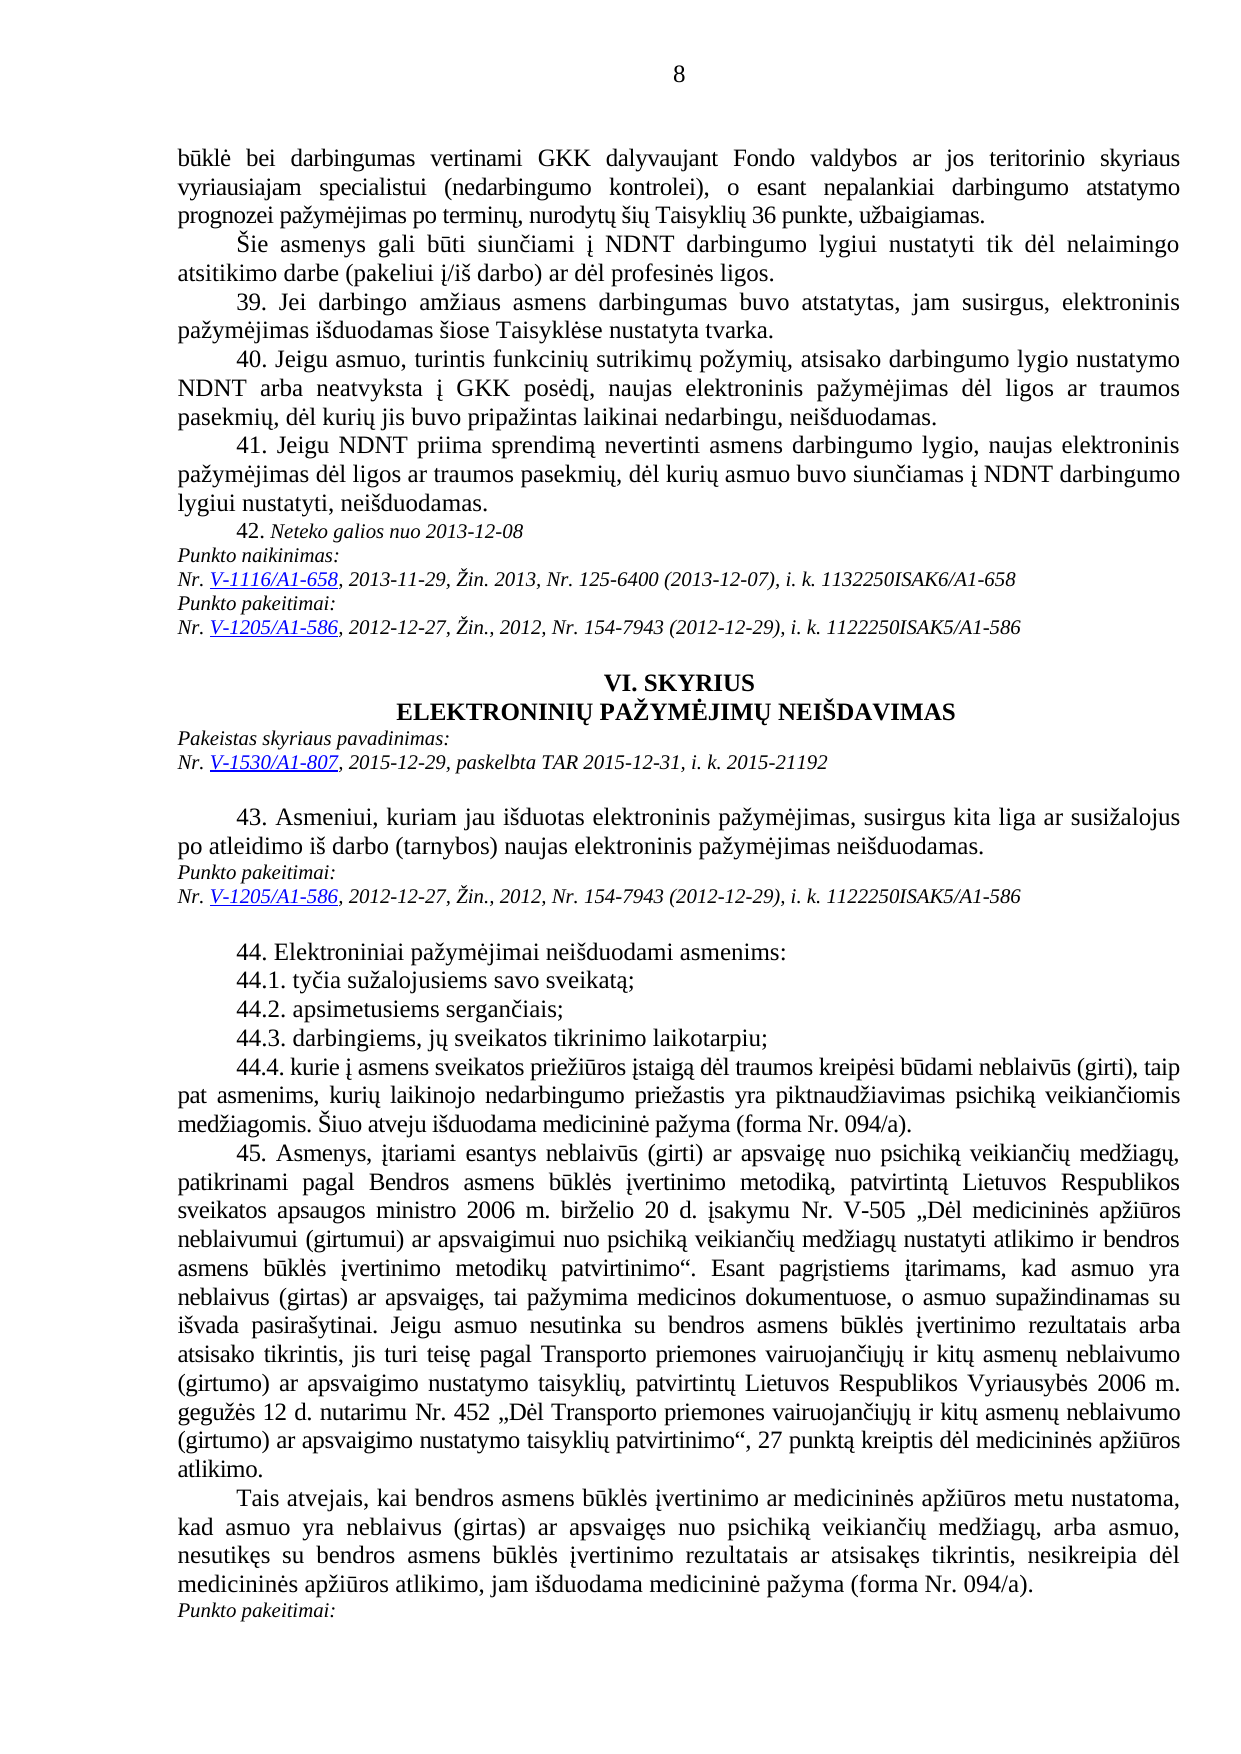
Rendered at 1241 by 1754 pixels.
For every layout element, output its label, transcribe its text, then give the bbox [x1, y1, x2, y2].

text 41. Jeigu NDNT priima sprendimą nevertinti asmens darbingumo lygio, naujas elektroninis pažymėjimas dėl ligos ar traumos pasekmių, dėl kurių asmuo buvo siunčiamas į NDNT darbingumo lygiui nustatyti, neišduodamas. [177, 430, 1181, 517]
text Tais atvejais, kai bendros asmens būklės įvertinimo ar medicininės apžiūros metu nustatoma, kad asmuo yra neblaivus (girtas) ar apsvaigęs nuo psichiką veikiančių medžiagų, arba asmuo, nesutikęs su bendros asmens būklės įvertinimo rezultatais ar atsisakęs tikrintis, nesikreipia dėl medicininės apžiūros atlikimo, jam išduodama medicininė pažyma (forma Nr. 094/a). [177, 1483, 1181, 1598]
text Punkto pakeitimai: [177, 860, 1181, 884]
text Nr. V-1205/A1-586, 2012-12-27, Žin., 2012, Nr. 154-7943 (2012-12-29), i. k. 1122250ISAK5/A1-586 [177, 615, 1181, 639]
text VI. skyrius [177, 668, 1181, 697]
text Nr. V-1205/A1-586, 2012-12-27, Žin., 2012, Nr. 154-7943 (2012-12-29), i. k. 1122250ISAK5/A1-586 [177, 884, 1181, 908]
text 39. Jei darbingo amžiaus asmens darbingumas buvo atstatytas, jam susirgus, elektroninis pažymėjimas išduodamas šiose Taisyklėse nustatyta tvarka. [177, 287, 1181, 344]
text 44.1. tyčia sužalojusiems savo sveikatą; [177, 966, 1181, 994]
text būklė bei darbingumas vertinami GKK dalyvaujant Fondo valdybos ar jos teritorinio skyriaus vyriausiajam specialistui (nedarbingumo kontrolei), o esant nepalankiai darbingumo atstatymo prognozei pažymėjimas po terminų, nurodytų šių Taisyklių 36 punkte, užbaigiamas. [177, 143, 1181, 229]
text 45. Asmenys, įtariami esantys neblaivūs (girti) ar apsvaigę nuo psichiką veikiančių medžiagų, patikrinami pagal Bendros asmens būklės įvertinimo metodiką, patvirtintą Lietuvos Respublikos sveikatos apsaugos ministro 2006 m. birželio 20 d. įsakymu Nr. V-505 „Dėl medicininės apžiūros neblaivumui (girtumui) ar apsvaigimui nuo psichiką veikiančių medžiagų nustatyti atlikimo ir bendros asmens būklės įvertinimo metodikų patvirtinimo“. Esant pagrįstiems įtarimams, kad asmuo yra neblaivus (girtas) ar apsvaigęs, tai pažymima medicinos dokumentuose, o asmuo supažindinamas su išvada pasirašytinai. Jeigu asmuo nesutinka su bendros asmens būklės įvertinimo rezultatais arba atsisako tikrintis, jis turi teisę pagal Transporto priemones vairuojančiųjų ir kitų asmenų neblaivumo (girtumo) ar apsvaigimo nustatymo taisyklių, patvirtintų Lietuvos Respublikos Vyriausybės 2006 m. gegužės 12 d. nutarimu Nr. 452 „Dėl Transporto priemones vairuojančiųjų ir kitų asmenų neblaivumo (girtumo) ar apsvaigimo nustatymo taisyklių patvirtinimo“, 27 punktą kreiptis dėl medicininės apžiūros atlikimo. [177, 1138, 1181, 1483]
text Punkto pakeitimai: [177, 1598, 1181, 1622]
text ELEKTRONINIŲ PAŽYMĖJIMŲ NEIŠDAVIMAS [177, 697, 1181, 726]
text 43. Asmeniui, kuriam jau išduotas elektroninis pažymėjimas, susirgus kita liga ar susižalojus po atleidimo iš darbo (tarnybos) naujas elektroninis pažymėjimas neišduodamas. [177, 802, 1181, 860]
text Nr. V-1530/A1-807, 2015-12-29, paskelbta TAR 2015-12-31, i. k. 2015-21192 [177, 749, 1181, 774]
text 44.2. apsimetusiems sergančiais; [177, 994, 1181, 1023]
text 42. Neteko galios nuo 2013-12-08 [177, 517, 1181, 543]
text Pakeistas skyriaus pavadinimas: [177, 726, 1181, 749]
text 40. Jeigu asmuo, turintis funkcinių sutrikimų požymių, atsisako darbingumo lygio nustatymo NDNT arba neatvyksta į GKK posėdį, naujas elektroninis pažymėjimas dėl ligos ar traumos pasekmių, dėl kurių jis buvo pripažintas laikinai nedarbingu, neišduodamas. [177, 344, 1181, 430]
text Šie asmenys gali būti siunčiami į NDNT darbingumo lygiui nustatyti tik dėl nelaimingo atsitikimo darbe (pakeliui į/iš darbo) ar dėl profesinės ligos. [177, 229, 1181, 287]
text Nr. V-1116/A1-658, 2013-11-29, Žin. 2013, Nr. 125-6400 (2013-12-07), i. k. 1132250ISAK6/A1-658 [177, 567, 1181, 591]
text 44. Elektroniniai pažymėjimai neišduodami asmenims: [177, 937, 1181, 966]
text 44.4. kurie į asmens sveikatos priežiūros įstaigą dėl traumos kreipėsi būdami neblaivūs (girti), taip pat asmenims, kurių laikinojo nedarbingumo priežastis yra piktnaudžiavimas psichiką veikiančiomis medžiagomis. Šiuo atveju išduodama medicininė pažyma (forma Nr. 094/a). [177, 1052, 1181, 1138]
text Punkto naikinimas: [177, 543, 1181, 567]
text 44.3. darbingiems, jų sveikatos tikrinimo laikotarpiu; [177, 1023, 1181, 1052]
text Punkto pakeitimai: [177, 591, 1181, 615]
